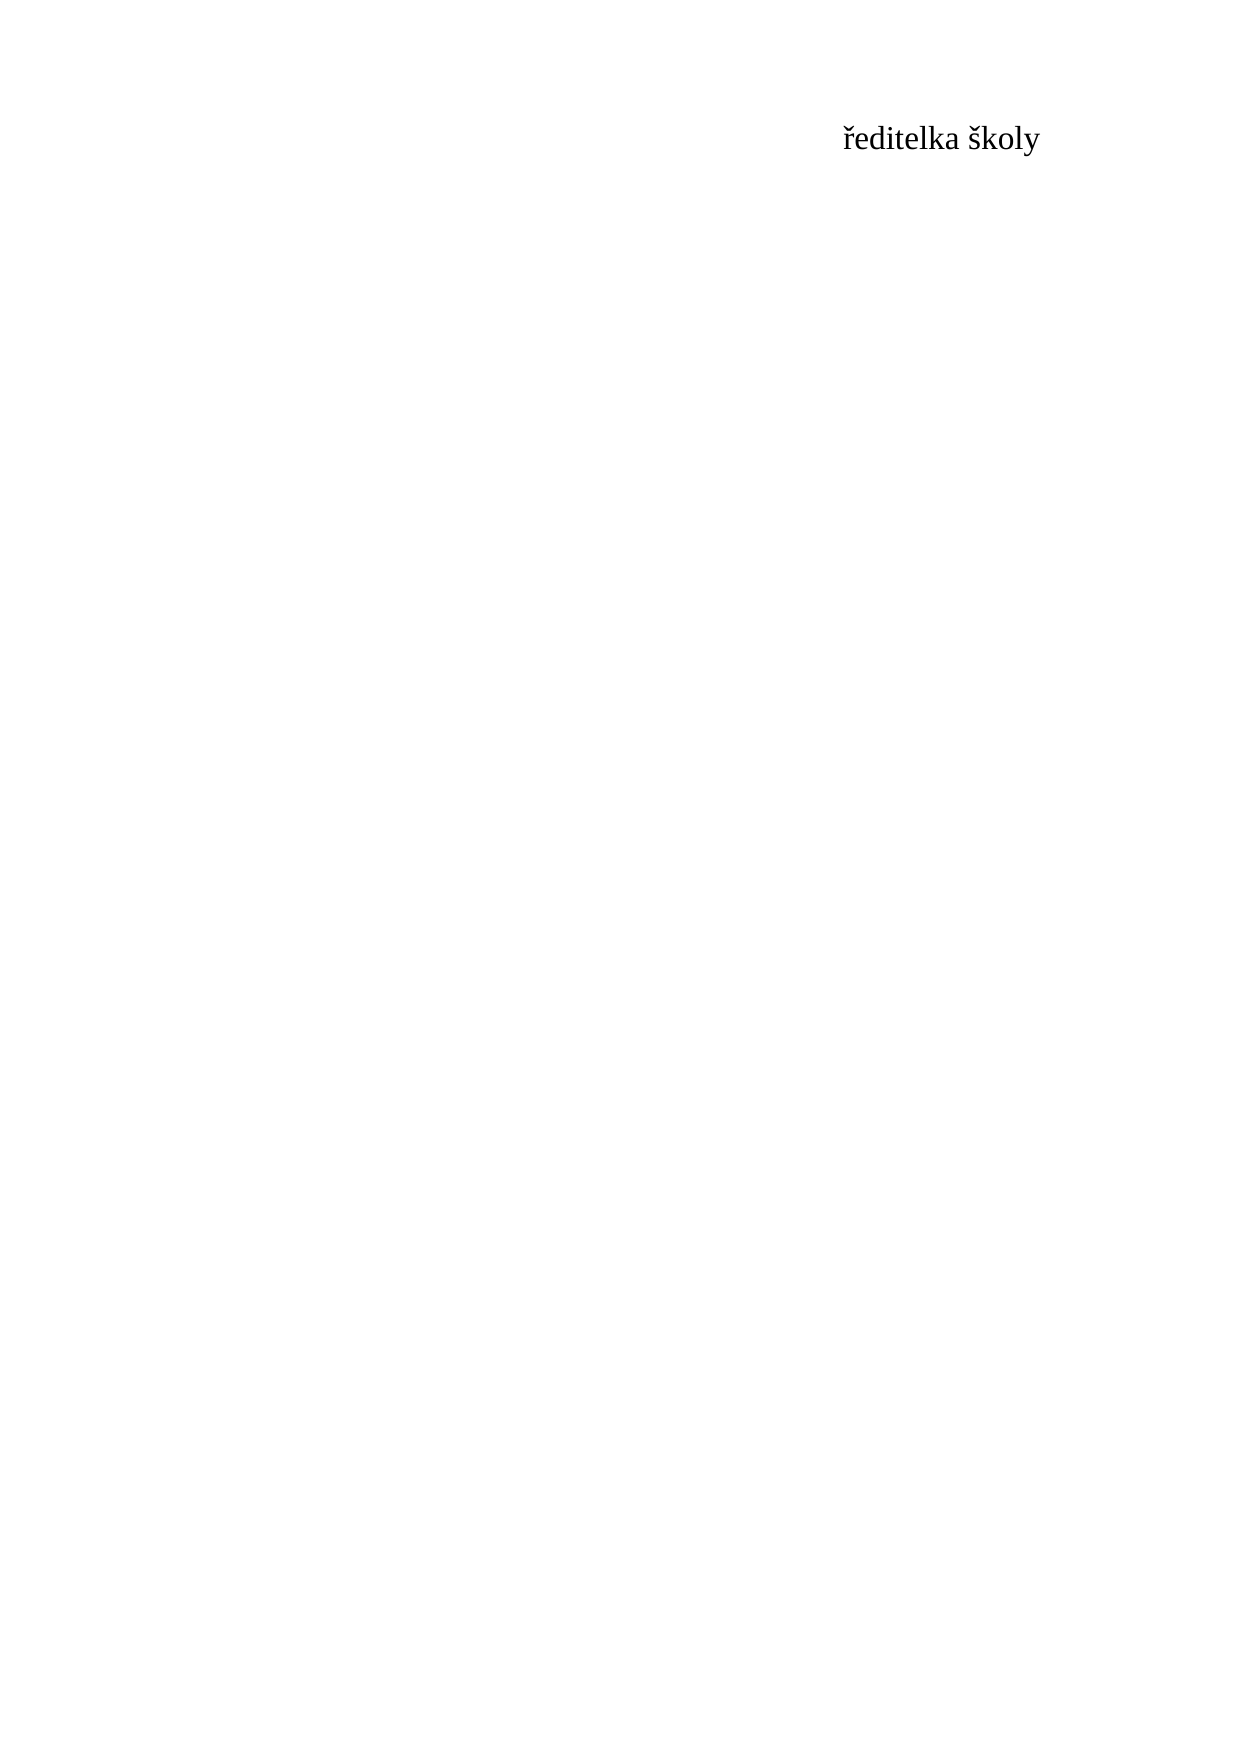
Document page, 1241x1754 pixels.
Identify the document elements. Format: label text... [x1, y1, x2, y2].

text ředitelka školy [118, 118, 1122, 156]
